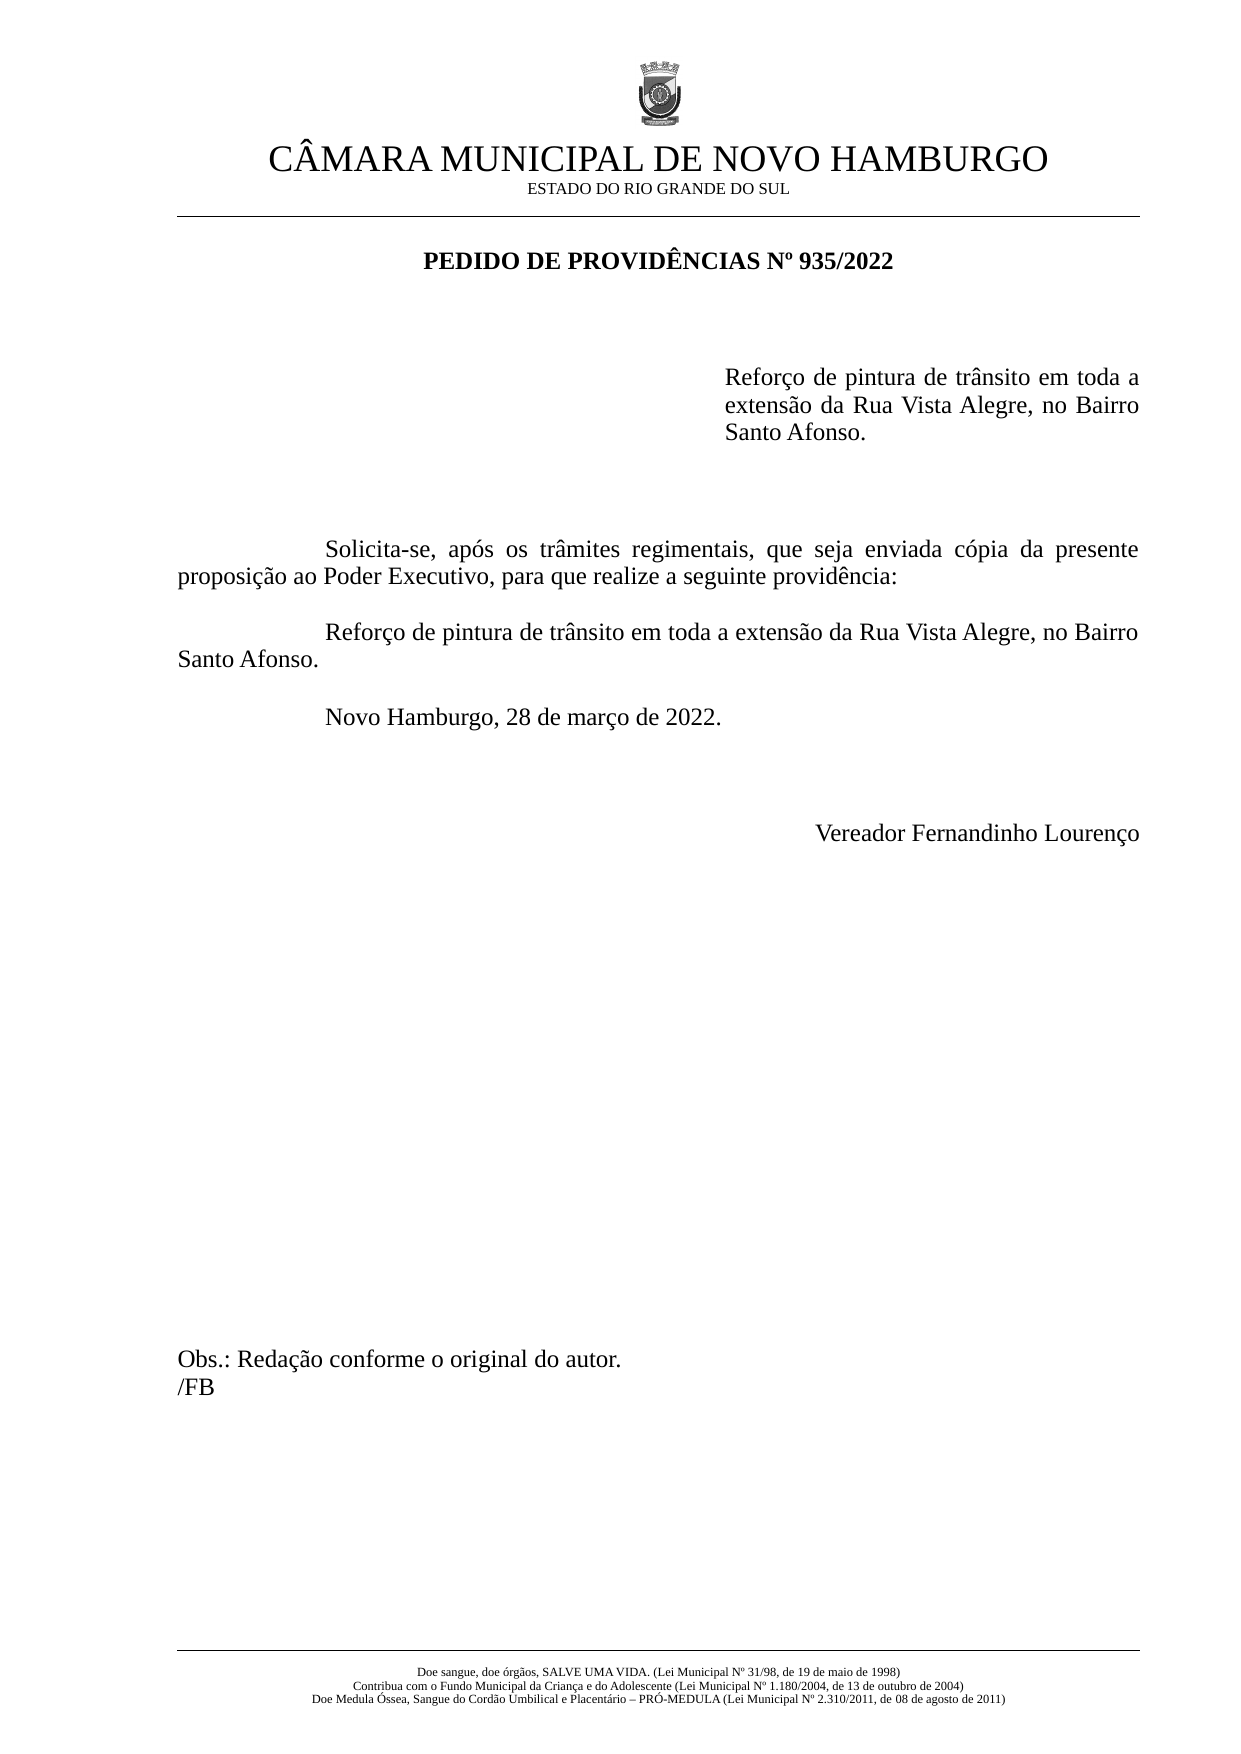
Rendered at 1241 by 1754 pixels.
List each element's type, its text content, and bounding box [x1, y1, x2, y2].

list Reforço de pintura de trânsito em toda a extensão da Rua Vista Alegre, no Bairro Santo Afonso. [177, 618, 1140, 673]
text Obs.: Redação conforme o original do autor. [177, 1345, 1140, 1373]
text /FB [177, 1373, 1140, 1401]
text Vereador Fernandinho Lourenço [649, 819, 1140, 847]
text PEDIDO DE PROVIDÊNCIAS Nº 935/2022 [177, 247, 1140, 274]
text Solicita-se, após os trâmites regimentais, que seja enviada cópia da presente proposição ao Poder Executivo, para que realize a seguinte providência: [177, 535, 1140, 590]
text Novo Hamburgo, 28 de março de 2022. [177, 703, 1140, 730]
list Reforço de pintura de trânsito em toda a extensão da Rua Vista Alegre, no Bairro Santo Afonso. [687, 363, 1140, 446]
